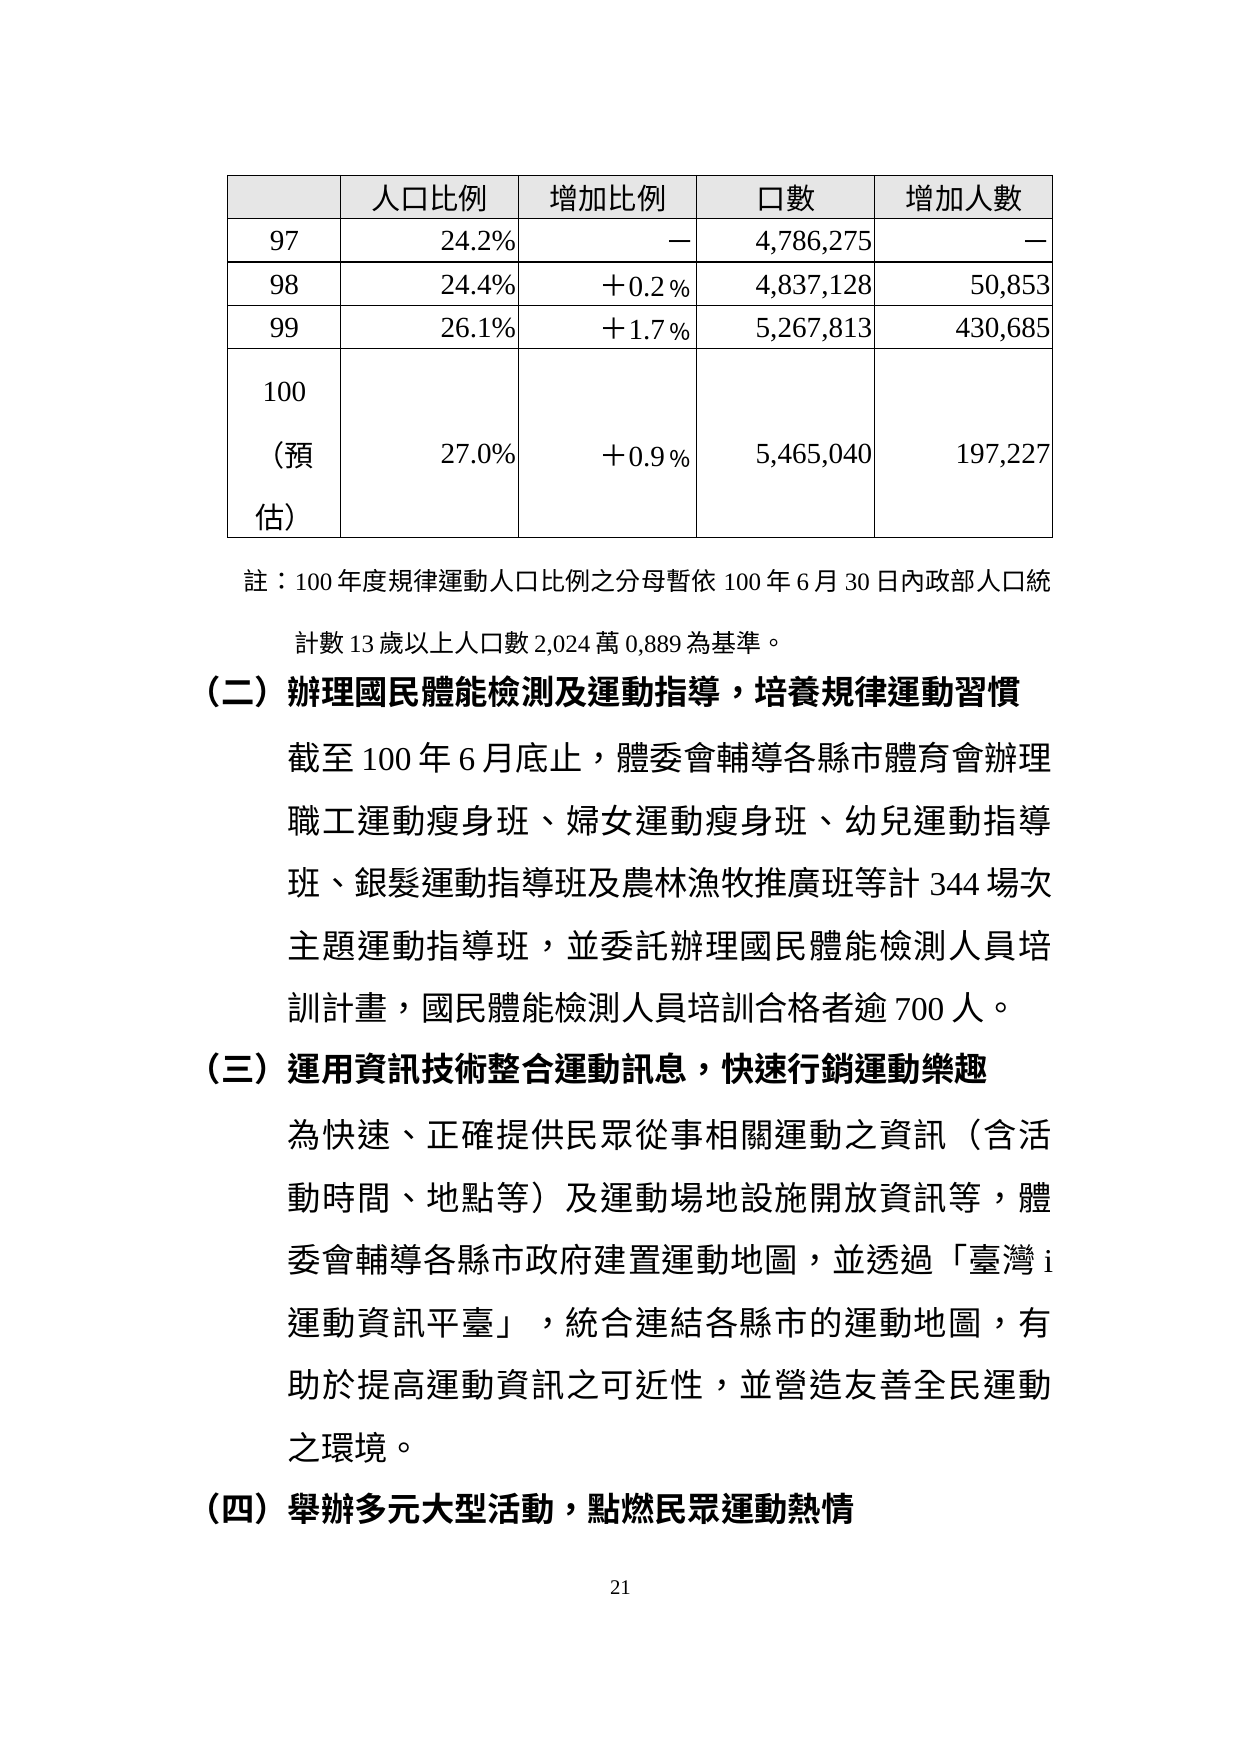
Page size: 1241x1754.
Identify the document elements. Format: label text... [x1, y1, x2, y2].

text （二）辦理國民體能檢測及運動指導，培養規律運動習慣 [187, 663, 1053, 715]
text 截至100年6月底止，體委會輔導各縣市體育會辦理職工運動瘦身班、婦女運動瘦身班、幼兒運動指導班、銀髮運動指導班及農林漁牧推廣班等計344場次主題運動指導班，並委託辦理國民體能檢測人員培訓計畫，國民體能檢測人員培訓合格者逾700人。 [287, 715, 1053, 1027]
text 為快速、正確提供民眾從事相關運動之資訊（含活動時間、地點等）及運動場地設施開放資訊等，體委會輔導各縣市政府建置運動地圖，並透過「臺灣i運動資訊平臺」，統合連結各縣市的運動地圖，有助於提高運動資訊之可近性，並營造友善全民運動之環境。 [287, 1092, 1053, 1467]
table_cell 4,786,275 [697, 219, 874, 261]
table_cell 24.2% [341, 219, 518, 261]
table_header 口數 [697, 176, 874, 218]
table_header 增加比例 [519, 176, 696, 218]
text 註：100年度規律運動人口比例之分母暫依100年6月30日內政部人口統計數13歲以上人口數2,024萬0,889為基準。 [244, 538, 1053, 663]
table_cell 97 [228, 219, 340, 261]
table_cell 100 （預估） [228, 349, 340, 537]
table_header 人口比例 [341, 176, 518, 218]
table_cell ＋0.2﹪ [519, 263, 696, 305]
table_cell 197,227 [875, 349, 1052, 537]
table_cell 98 [228, 263, 340, 305]
table_cell ＋1.7﹪ [519, 306, 696, 348]
table_cell 430,685 [875, 306, 1052, 348]
table_cell 5,465,040 [697, 349, 874, 537]
table_cell 4,837,128 [697, 263, 874, 305]
table_cell 50,853 [875, 263, 1052, 305]
table_cell 24.4% [341, 263, 518, 305]
table_cell 99 [228, 306, 340, 348]
text （三）運用資訊技術整合運動訊息，快速行銷運動樂趣 [187, 1040, 1053, 1092]
table_header 增加人數 [875, 176, 1052, 218]
table_cell 26.1% [341, 306, 518, 348]
table_header [228, 176, 340, 218]
table_cell ＋0.9﹪ [519, 349, 696, 537]
table_cell － [875, 219, 1052, 261]
table_cell 27.0% [341, 349, 518, 537]
table_cell 5,267,813 [697, 306, 874, 348]
table_cell － [519, 219, 696, 261]
text （四）舉辦多元大型活動，點燃民眾運動熱情 [187, 1479, 1053, 1531]
